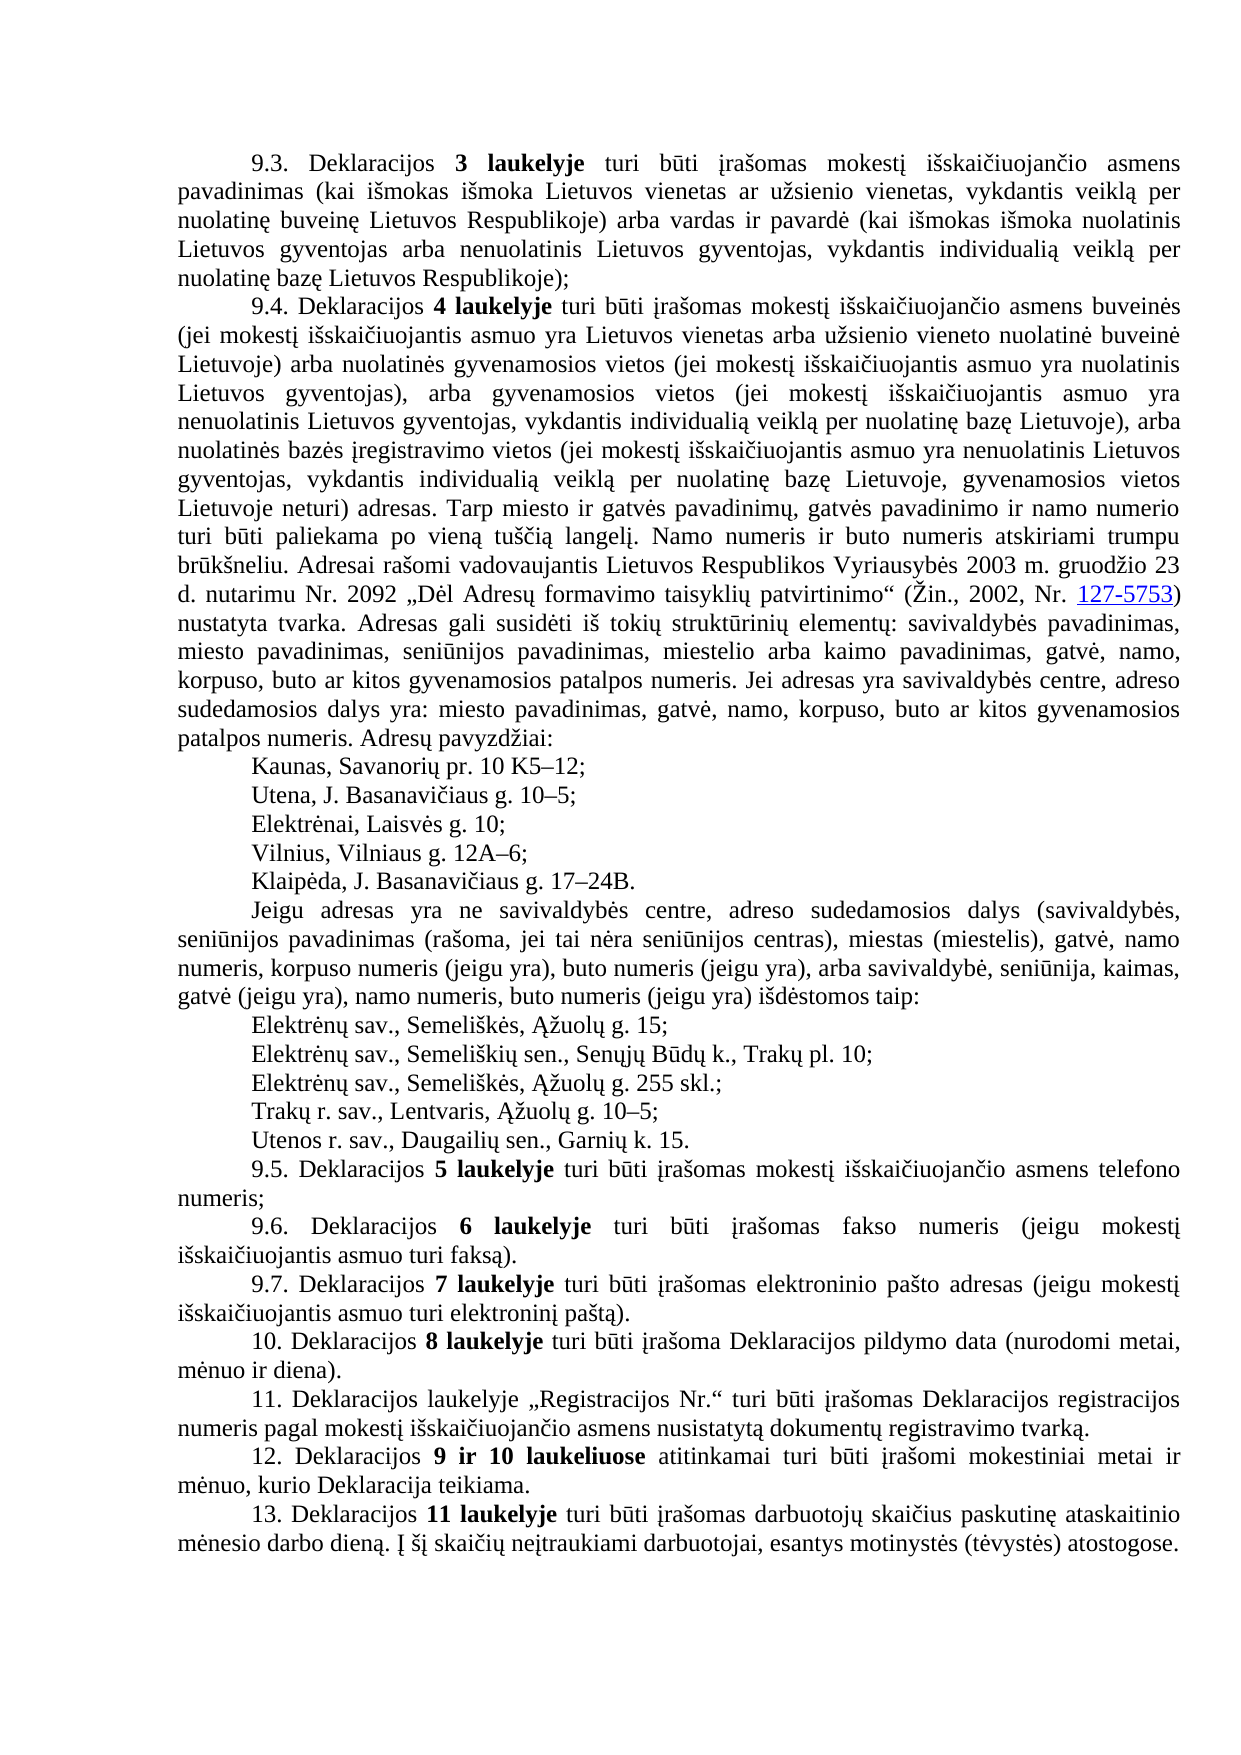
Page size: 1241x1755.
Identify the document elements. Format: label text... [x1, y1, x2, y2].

text Trakų r. sav., Lentvaris, Ąžuolų g. 10–5; [177, 1096, 1181, 1125]
text Elektrėnų sav., Semeliškės, Ąžuolų g. 255 skl.; [177, 1068, 1181, 1096]
text 9.5. Deklaracijos 5 laukelyje turi būti įrašomas mokestį išskaičiuojančio asmens telefono numeris; [177, 1154, 1181, 1211]
text 9.7. Deklaracijos 7 laukelyje turi būti įrašomas elektroninio pašto adresas (jeigu mokestį išskaičiuojantis asmuo turi elektroninį paštą). [177, 1269, 1181, 1326]
text Elektrėnai, Laisvės g. 10; [177, 809, 1181, 838]
text Utena, J. Basanavičiaus g. 10–5; [177, 780, 1181, 809]
text 9.3. Deklaracijos 3 laukelyje turi būti įrašomas mokestį išskaičiuojančio asmens pavadinimas (kai išmokas išmoka Lietuvos vienetas ar užsienio vienetas, vykdantis veiklą per nuolatinę buveinę Lietuvos Respublikoje) arba vardas ir pavardė (kai išmokas išmoka nuolatinis Lietuvos gyventojas arba nenuolatinis Lietuvos gyventojas, vykdantis individualią veiklą per nuolatinę bazę Lietuvos Respublikoje); [177, 148, 1181, 291]
text 9.6. Deklaracijos 6 laukelyje turi būti įrašomas fakso numeris (jeigu mokestį išskaičiuojantis asmuo turi faksą). [177, 1211, 1181, 1269]
text Jeigu adresas yra ne savivaldybės centre, adreso sudedamosios dalys (savivaldybės, seniūnijos pavadinimas (rašoma, jei tai nėra seniūnijos centras), miestas (miestelis), gatvė, namo numeris, korpuso numeris (jeigu yra), buto numeris (jeigu yra), arba savivaldybė, seniūnija, kaimas, gatvė (jeigu yra), namo numeris, buto numeris (jeigu yra) išdėstomos taip: [177, 895, 1181, 1010]
text 12. Deklaracijos 9 ir 10 laukeliuose atitinkamai turi būti įrašomi mokestiniai metai ir mėnuo, kurio Deklaracija teikiama. [177, 1441, 1181, 1499]
text Kaunas, Savanorių pr. 10 K5–12; [177, 751, 1181, 780]
text 11. Deklaracijos laukelyje „Registracijos Nr.“ turi būti įrašomas Deklaracijos registracijos numeris pagal mokestį išskaičiuojančio asmens nusistatytą dokumentų registravimo tvarką. [177, 1384, 1181, 1441]
text Elektrėnų sav., Semeliškės, Ąžuolų g. 15; [177, 1010, 1181, 1039]
text 13. Deklaracijos 11 laukelyje turi būti įrašomas darbuotojų skaičius paskutinę ataskaitinio mėnesio darbo dieną. Į šį skaičių neįtraukiami darbuotojai, esantys motinystės (tėvystės) atostogose. [177, 1499, 1181, 1556]
text 9.4. Deklaracijos 4 laukelyje turi būti įrašomas mokestį išskaičiuojančio asmens buveinės (jei mokestį išskaičiuojantis asmuo yra Lietuvos vienetas arba užsienio vieneto nuolatinė buveinė Lietuvoje) arba nuolatinės gyvenamosios vietos (jei mokestį išskaičiuojantis asmuo yra nuolatinis Lietuvos gyventojas), arba gyvenamosios vietos (jei mokestį išskaičiuojantis asmuo yra nenuolatinis Lietuvos gyventojas, vykdantis individualią veiklą per nuolatinę bazę Lietuvoje), arba nuolatinės bazės įregistravimo vietos (jei mokestį išskaičiuojantis asmuo yra nenuolatinis Lietuvos gyventojas, vykdantis individualią veiklą per nuolatinę bazę Lietuvoje, gyvenamosios vietos Lietuvoje neturi) adresas. Tarp miesto ir gatvės pavadinimų, gatvės pavadinimo ir namo numerio turi būti paliekama po vieną tuščią langelį. Namo numeris ir buto numeris atskiriami trumpu brūkšneliu. Adresai rašomi vadovaujantis Lietuvos Respublikos Vyriausybės 2003 m. gruodžio 23 d. nutarimu Nr. 2092 „Dėl Adresų formavimo taisyklių patvirtinimo“ (Žin., 2002, Nr. 127-5753) nustatyta tvarka. Adresas gali susidėti iš tokių struktūrinių elementų: savivaldybės pavadinimas, miesto pavadinimas, seniūnijos pavadinimas, miestelio arba kaimo pavadinimas, gatvė, namo, korpuso, buto ar kitos gyvenamosios patalpos numeris. Jei adresas yra savivaldybės centre, adreso sudedamosios dalys yra: miesto pavadinimas, gatvė, namo, korpuso, buto ar kitos gyvenamosios patalpos numeris. Adresų pavyzdžiai: [177, 291, 1181, 751]
text Vilnius, Vilniaus g. 12A–6; [177, 838, 1181, 866]
text 10. Deklaracijos 8 laukelyje turi būti įrašoma Deklaracijos pildymo data (nurodomi metai, mėnuo ir diena). [177, 1326, 1181, 1384]
text Utenos r. sav., Daugailių sen., Garnių k. 15. [177, 1125, 1181, 1154]
text Elektrėnų sav., Semeliškių sen., Senųjų Būdų k., Trakų pl. 10; [177, 1039, 1181, 1068]
text Klaipėda, J. Basanavičiaus g. 17–24B. [177, 866, 1181, 895]
